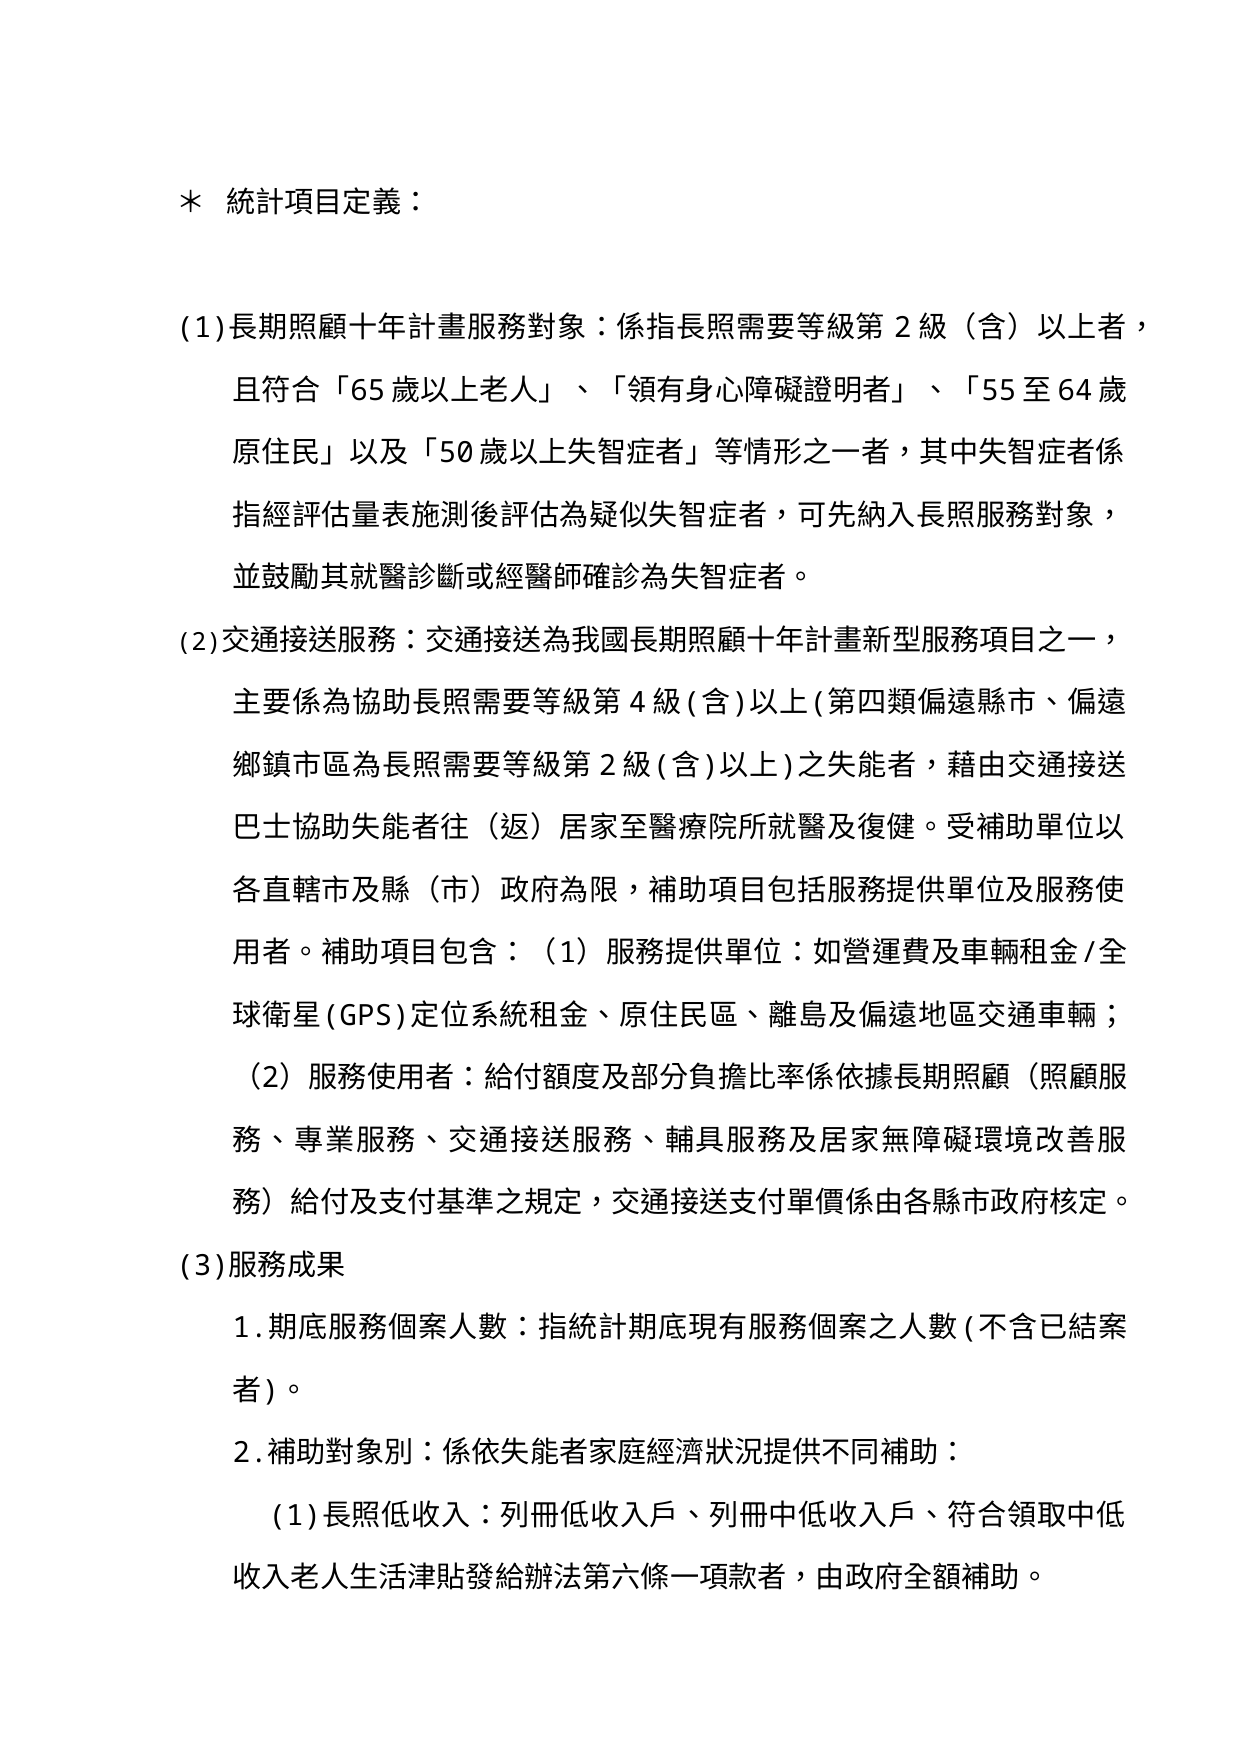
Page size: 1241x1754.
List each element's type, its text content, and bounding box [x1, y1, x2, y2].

list 交通接送服務：交通接送為我國長期照顧十年計畫新型服務項目之一，主要係為協助長照需要等級第4級(含)以上(第四類偏遠縣市、偏遠鄉鎮市區為長照需要等級第2級(含)以上)之失能者，藉由交通接送巴士協助失能者往（返）居家至醫療院所就醫及復健。受補助單位以各直轄市及縣（市）政府為限，補助項目包括服務提供單位及服務使用者。補助項目包含：（1）服務提供單位：如營運費及車輛租金/全球衛星(GPS)定位系統租金、原住民區、離島及偏遠地區交通車輛；（2）服務使用者：給付額度及部分負擔比率係依據長期照顧（照顧服務、專業服務、交通接送服務、輔具服務及居家無障礙環境改善服務）給付及支付基準之規定，交通接送支付單價係由各縣市政府核定。 [176, 596, 1128, 1221]
text 1.期底服務個案人數：指統計期底現有服務個案之人數(不含已結案者)。 [232, 1283, 1128, 1408]
text 2.補助對象別：係依失能者家庭經濟狀況提供不同補助： [232, 1408, 1128, 1471]
list 長期照顧十年計畫服務對象：係指長照需要等級第2級（含）以上者，且符合「65歲以上老人」、「領有身心障礙證明者」、「55至64歲原住民」以及「50歲以上失智症者」等情形之一者，其中失智症者係指經評估量表施測後評估為疑似失智症者，可先納入長照服務對象，並鼓勵其就醫診斷或經醫師確診為失智症者。 [176, 283, 1128, 596]
text (1)長照低收入：列冊低收入戶、列冊中低收入戶、符合領取中低收入老人生活津貼發給辦法第六條一項款者，由政府全額補助。 [232, 1471, 1128, 1596]
list 服務成果 [176, 1221, 1128, 1283]
list 統計項目定義： [176, 158, 1128, 221]
